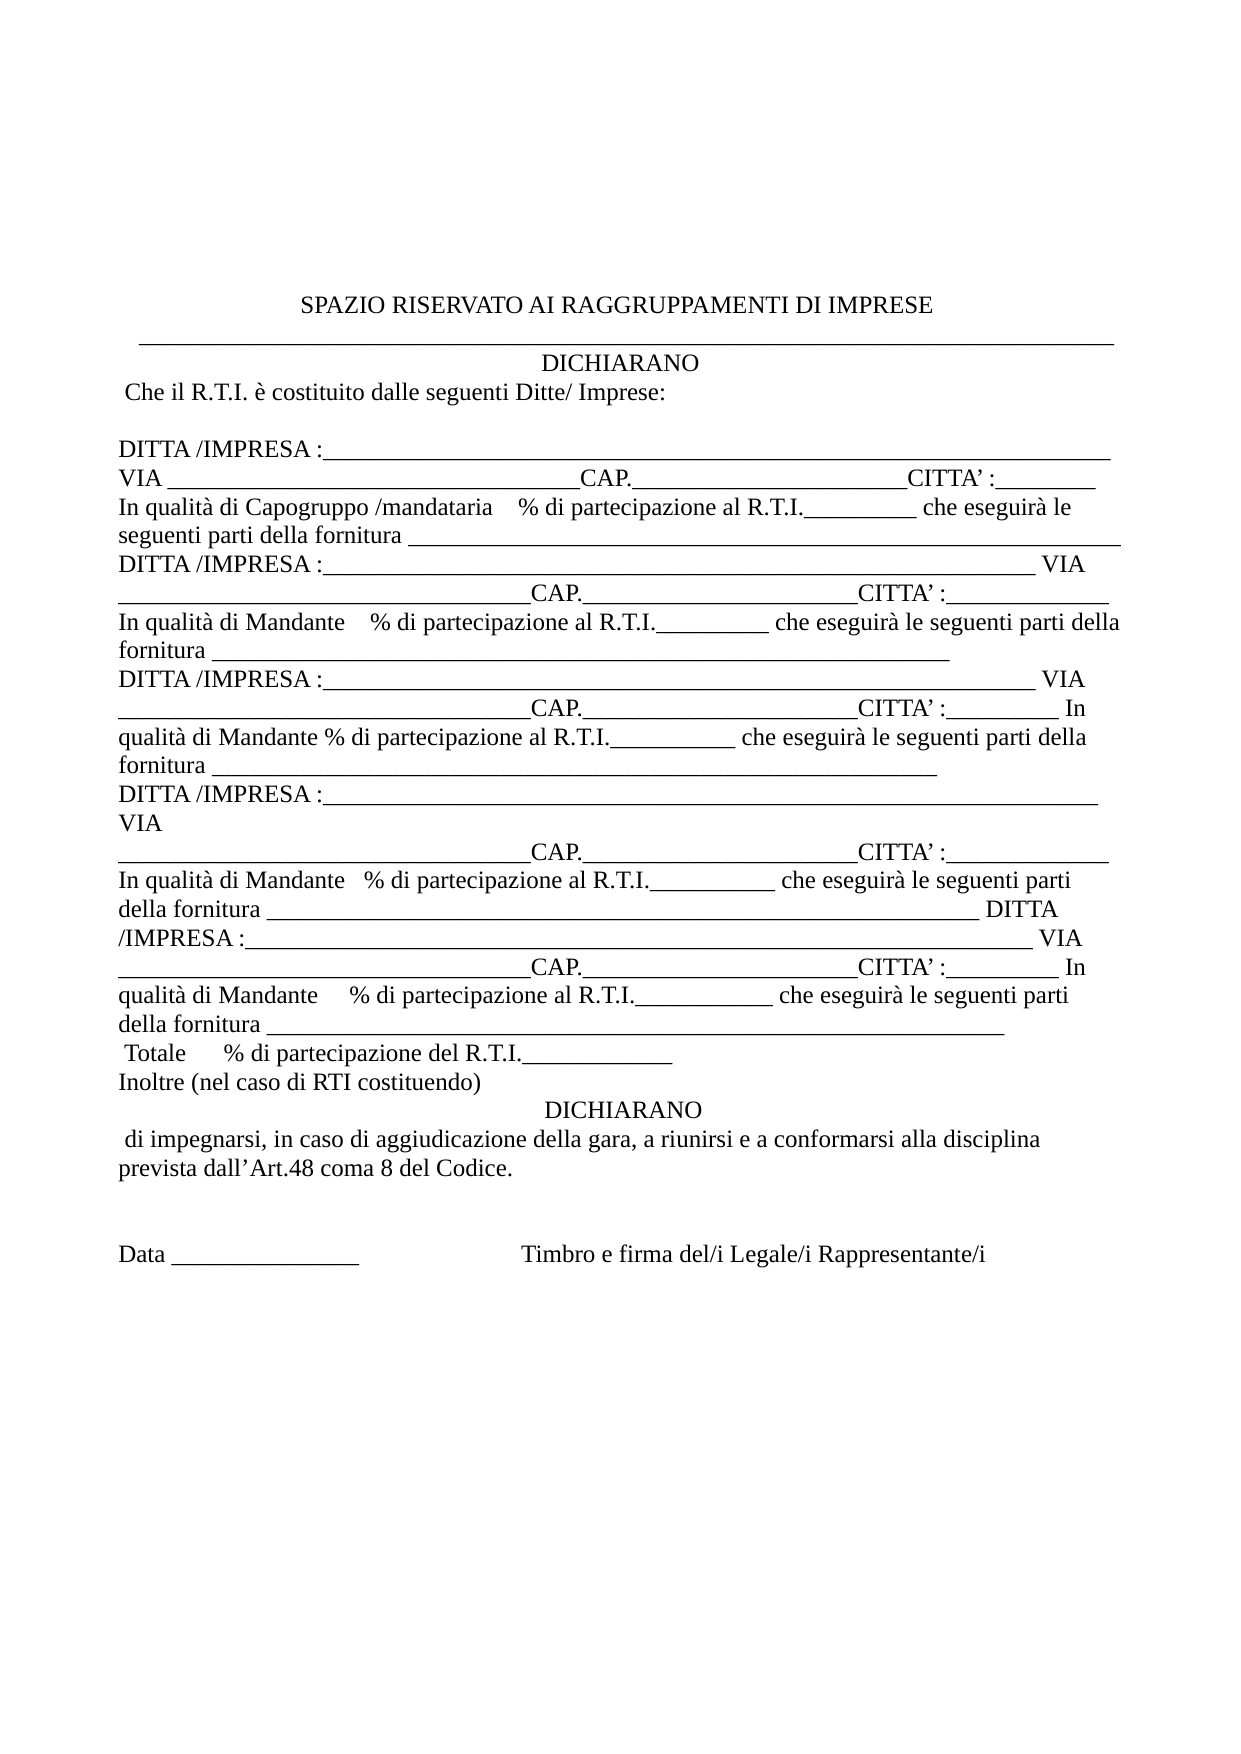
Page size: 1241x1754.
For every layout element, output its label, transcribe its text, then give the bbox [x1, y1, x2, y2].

text Inoltre (nel caso di RTI costituendo) [118, 1067, 1122, 1096]
text DITTA /IMPRESA :______________________________________________________________ VIA _________________________________CAP.______________________CITTA’ :_____________ In qualità di Mandante % di partecipazione al R.T.I.__________ che eseguirà le seguenti parti della fornitura _________________________________________________________ DITTA /IMPRESA :_______________________________________________________________ VIA _________________________________CAP.______________________CITTA’ :_________ In qualità di Mandante % di partecipazione al R.T.I.___________ che eseguirà le seguenti parti della fornitura ___________________________________________________________ [118, 779, 1122, 1038]
text DITTA /IMPRESA :_________________________________________________________ VIA _________________________________CAP.______________________CITTA’ :_________ In qualità di Mandante % di partecipazione al R.T.I.__________ che eseguirà le seguenti parti della fornitura __________________________________________________________ [118, 664, 1122, 779]
text Totale % di partecipazione del R.T.I.____________ [118, 1038, 1122, 1067]
text ______________________________________________________________________________ DICHIARANO [118, 319, 1122, 377]
text SPAZIO RISERVATO AI RAGGRUPPAMENTI DI IMPRESE [118, 291, 1122, 319]
text Che il R.T.I. è costituito dalle seguenti Ditte/ Imprese: [118, 377, 1122, 406]
text Data _______________ Timbro e firma del/i Legale/i Rappresentante/i [118, 1239, 1122, 1268]
text DITTA /IMPRESA :_______________________________________________________________ VIA _________________________________CAP.______________________CITTA’ :________ In qualità di Capogruppo /mandataria % di partecipazione al R.T.I._________ che eseguirà le seguenti parti della fornitura _________________________________________________________ DITTA /IMPRESA :_________________________________________________________ VIA _________________________________CAP.______________________CITTA’ :_____________ In qualità di Mandante % di partecipazione al R.T.I._________ che eseguirà le seguenti parti della fornitura ___________________________________________________________ [118, 434, 1122, 664]
text DICHIARANO [118, 1096, 1122, 1124]
text di impegnarsi, in caso di aggiudicazione della gara, a riunirsi e a conformarsi alla disciplina prevista dall’Art.48 coma 8 del Codice. [118, 1124, 1122, 1182]
